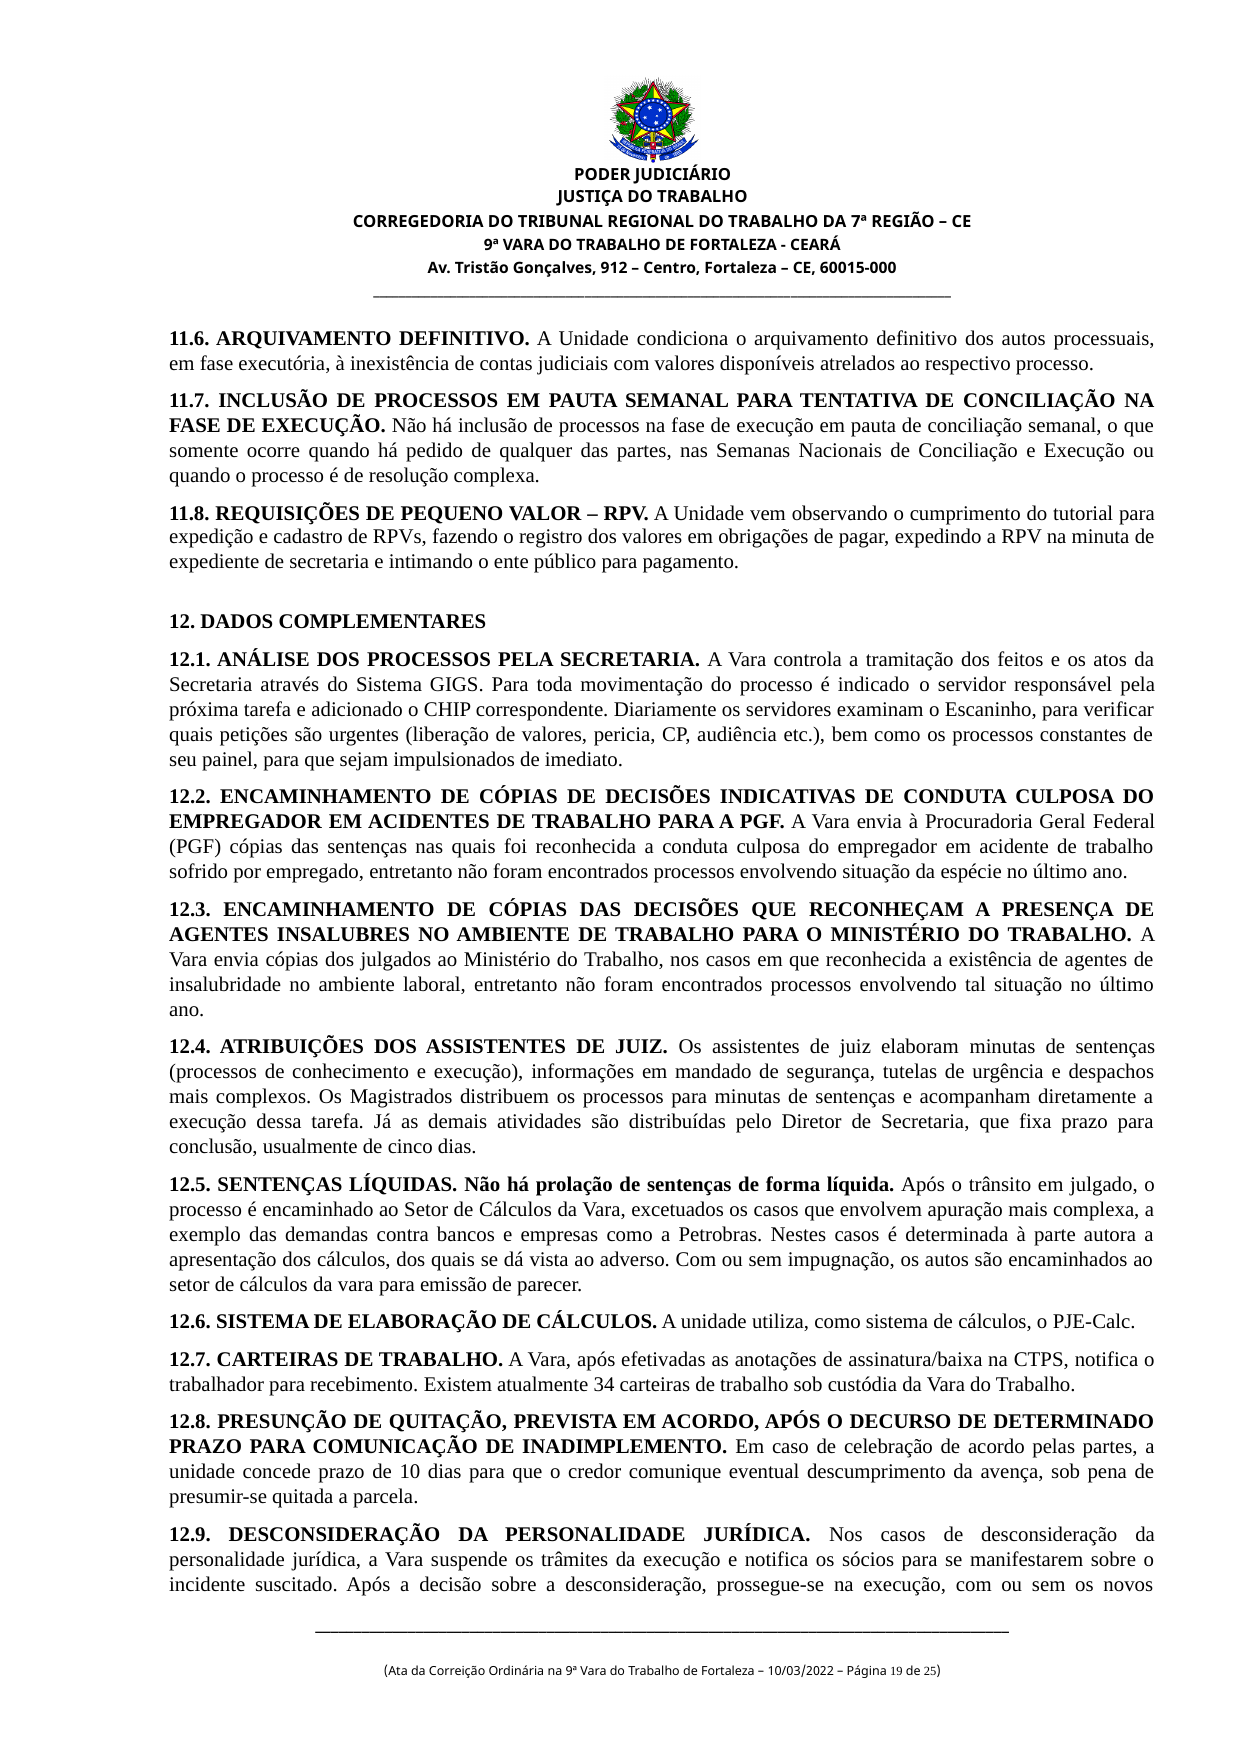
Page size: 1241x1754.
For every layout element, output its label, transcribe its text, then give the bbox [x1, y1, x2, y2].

text 12.7. CARTEIRAS DE TRABALHO. A Vara, após efetivadas as anotações de assinatura/baixa na CTPS, notifica o trabalhador para recebimento. Existem atualmente 34 carteiras de trabalho sob custódia da Vara do Trabalho. [169, 1346, 1155, 1396]
text 12.6. SISTEMA DE ELABORAÇÃO DE CÁLCULOS. A unidade utiliza, como sistema de cálculos, o PJE-Calc. [169, 1308, 1155, 1333]
text 12.8. PRESUNÇÃO DE QUITAÇÃO, PREVISTA EM ACORDO, APÓS O DECURSO DE DETERMINADO PRAZO PARA COMUNICAÇÃO DE INADIMPLEMENTO. Em caso de celebração de acordo pelas partes, a unidade concede prazo de 10 dias para que o credor comunique eventual descumprimento da avença, sob pena de presumir-se quitada a parcela. [169, 1408, 1155, 1508]
picture [604, 75, 700, 164]
text 11.8. REQUISIÇÕES DE PEQUENO VALOR – RPV. A Unidade vem observando o cumprimento do tutorial para expedição e cadastro de RPVs, fazendo o registro dos valores em obrigações de pagar, expedindo a RPV na minuta de expediente de secretaria e intimando o ente público para pagamento. [169, 500, 1155, 573]
text 12.2. ENCAMINHAMENTO DE CÓPIAS DE DECISÕES INDICATIVAS DE CONDUTA CULPOSA DO EMPREGADOR EM ACIDENTES DE TRABALHO PARA A PGF. A Vara envia à Procuradoria Geral Federal (PGF) cópias das sentenças nas quais foi reconhecida a conduta culposa do empregador em acidente de trabalho sofrido por empregado, entretanto não foram encontrados processos envolvendo situação da espécie no último ano. [169, 783, 1155, 883]
text 12.9. DESCONSIDERAÇÃO DA PERSONALIDADE JURÍDICA. Nos casos de desconsideração da personalidade jurídica, a Vara suspende os trâmites da execução e notifica os sócios para se manifestarem sobre o incidente suscitado. Após a decisão sobre a desconsideração, prossegue-se na execução, com ou sem os novos [169, 1521, 1155, 1596]
text 12.1. ANÁLISE DOS PROCESSOS PELA SECRETARIA. A Vara controla a tramitação dos feitos e os atos da Secretaria através do Sistema GIGS. Para toda movimentação do processo é indicado o servidor responsável pela próxima tarefa e adicionado o CHIP correspondente. Diariamente os servidores examinam o Escaninho, para verificar quais petições são urgentes (liberação de valores, pericia, CP, audiência etc.), bem como os processos constantes de seu painel, para que sejam impulsionados de imediato. [169, 646, 1155, 771]
text 12.5. SENTENÇAS LÍQUIDAS. Não há prolação de sentenças de forma líquida. Após o trânsito em julgado, o processo é encaminhado ao Setor de Cálculos da Vara, excetuados os casos que envolvem apuração mais complexa, a exemplo das demandas contra bancos e empresas como a Petrobras. Nestes casos é determinada à parte autora a apresentação dos cálculos, dos quais se dá vista ao adverso. Com ou sem impugnação, os autos são encaminhados ao setor de cálculos da vara para emissão de parecer. [169, 1171, 1155, 1296]
text 12. DADOS COMPLEMENTARES [169, 608, 1155, 633]
text 12.3. ENCAMINHAMENTO DE CÓPIAS DAS DECISÕES QUE RECONHEÇAM A PRESENÇA DE AGENTES INSALUBRES NO AMBIENTE DE TRABALHO PARA O MINISTÉRIO DO TRABALHO. A Vara envia cópias dos julgados ao Ministério do Trabalho, nos casos em que reconhecida a existência de agentes de insalubridade no ambiente laboral, entretanto não foram encontrados processos envolvendo tal situação no último ano. [169, 896, 1155, 1021]
text 12.4. ATRIBUIÇÕES DOS ASSISTENTES DE JUIZ. Os assistentes de juiz elaboram minutas de sentenças (processos de conhecimento e execução), informações em mandado de segurança, tutelas de urgência e despachos mais complexos. Os Magistrados distribuem os processos para minutas de sentenças e acompanham diretamente a execução dessa tarefa. Já as demais atividades são distribuídas pelo Diretor de Secretaria, que fixa prazo para conclusão, usualmente de cinco dias. [169, 1033, 1155, 1158]
text 11.7. INCLUSÃO DE PROCESSOS EM PAUTA SEMANAL PARA TENTATIVA DE CONCILIAÇÃO NA FASE DE EXECUÇÃO. Não há inclusão de processos na fase de execução em pauta de conciliação semanal, o que somente ocorre quando há pedido de qualquer das partes, nas Semanas Nacionais de Conciliação e Execução ou quando o processo é de resolução complexa. [169, 388, 1155, 488]
text 11.6. ARQUIVAMENTO DEFINITIVO. A Unidade condiciona o arquivamento definitivo dos autos processuais, em fase executória, à inexistência de contas judiciais com valores disponíveis atrelados ao respectivo processo. [169, 325, 1155, 375]
